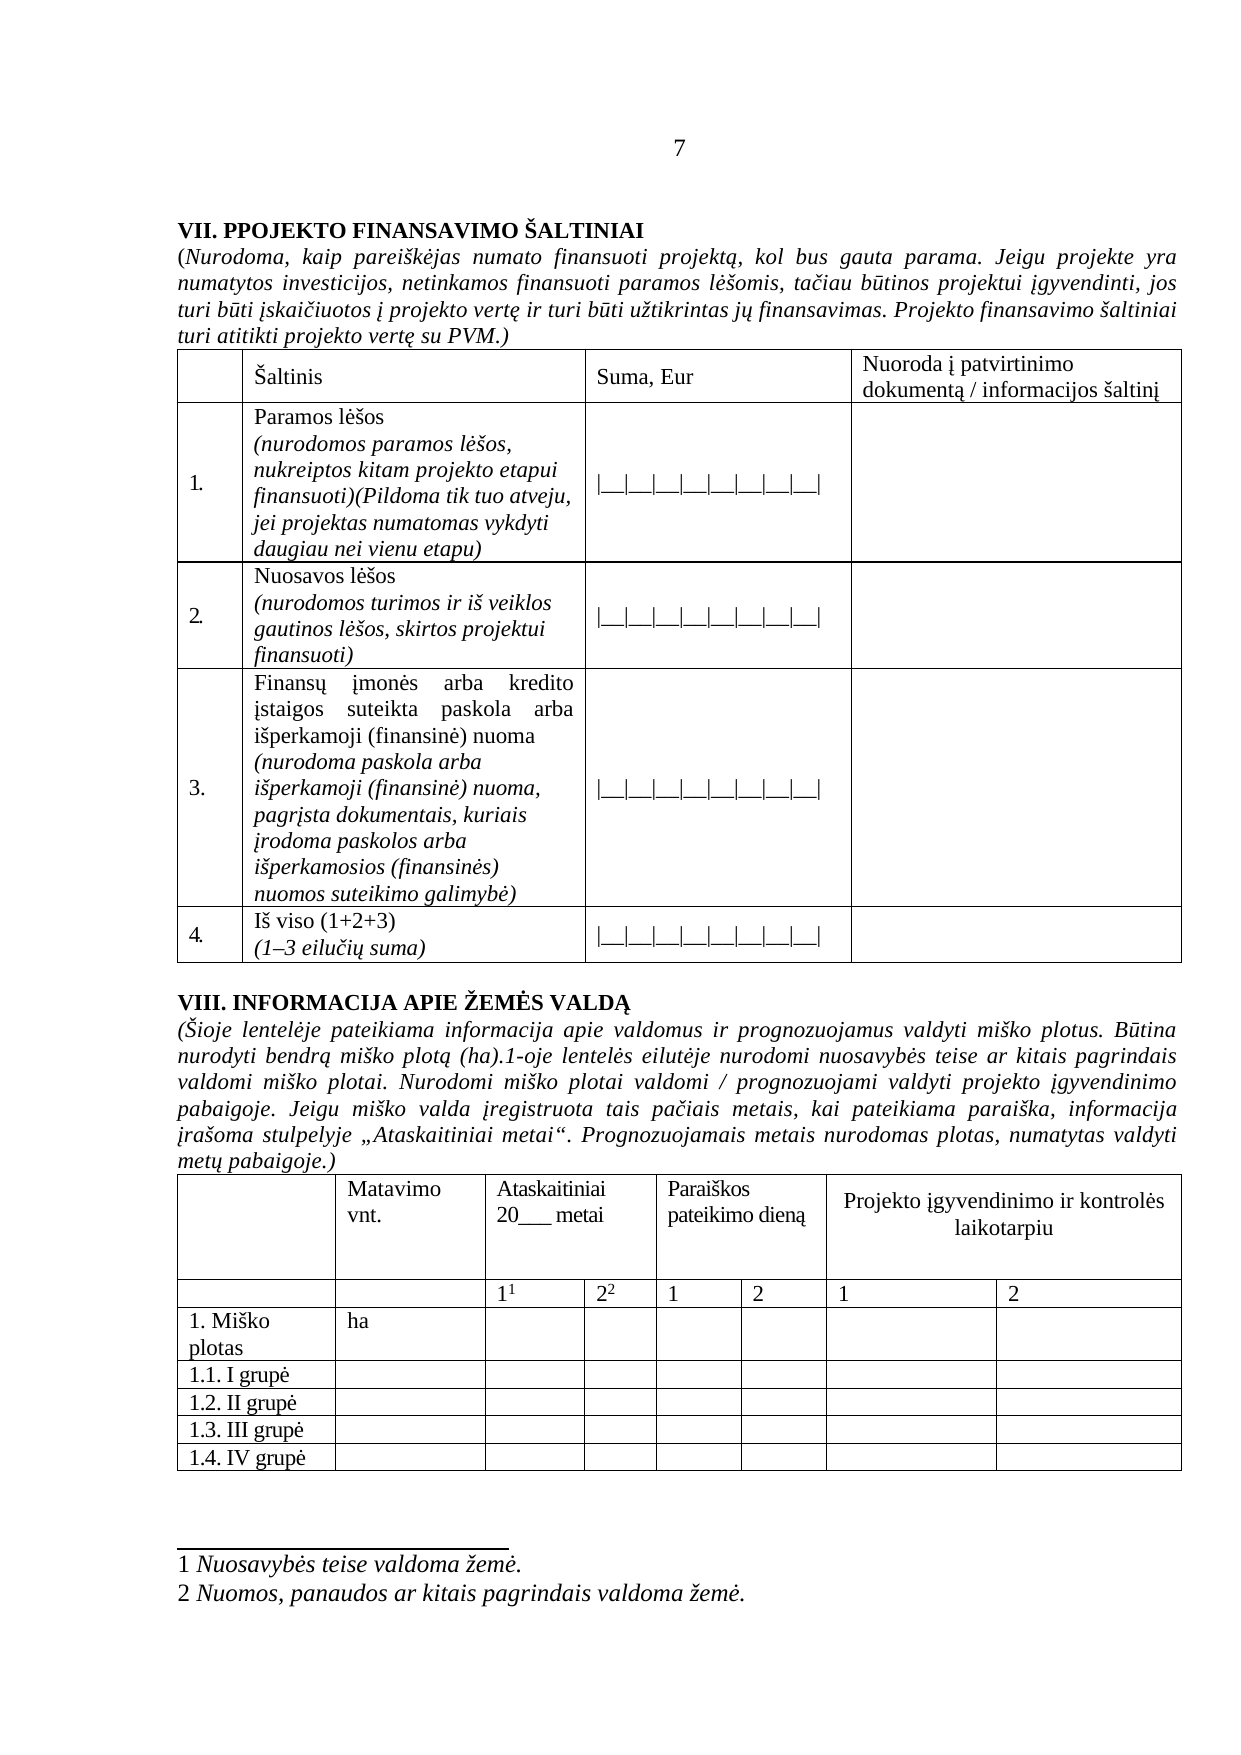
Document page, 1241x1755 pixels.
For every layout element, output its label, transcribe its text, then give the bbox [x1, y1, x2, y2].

table_header Paraiškos pateikimo dieną [657, 1175, 826, 1279]
table_cell [657, 1389, 741, 1415]
table_header Nuoroda į patvirtinimo dokumentą / informacijos šaltinį [852, 350, 1181, 402]
table_cell 2 [742, 1280, 826, 1307]
table_header Matavimo vnt. [336, 1175, 485, 1279]
table_cell [827, 1416, 996, 1442]
table_cell [742, 1308, 826, 1360]
table_cell [827, 1389, 996, 1415]
table_cell [336, 1389, 485, 1415]
table_cell 2 [997, 1280, 1181, 1307]
text VIII. Informacija apie žemėS valdą [177, 989, 1181, 1016]
table_cell [336, 1361, 485, 1388]
table_cell [585, 1361, 656, 1388]
table_header [178, 350, 242, 402]
table_header Suma, Eur [586, 350, 851, 402]
table_cell 2. [178, 563, 242, 668]
table_cell [336, 1444, 485, 1470]
table_cell [486, 1389, 584, 1415]
table_cell 1.4. IV grupė [178, 1444, 335, 1470]
text (Nurodoma, kaip pareiškėjas numato finansuoti projektą, kol bus gauta parama. Jeigu projekte yra numatytos investicijos, netinkamos finansuoti paramos lėšomis, tačiau būtinos projektui įgyvendinti, jos turi būti įskaičiuotos į projekto vertę ir turi būti užtikrintas jų finansavimas. Projekto finansavimo šaltiniai turi atitikti projekto vertę su PVM.) [177, 243, 1181, 348]
table_cell [486, 1361, 584, 1388]
table_cell [827, 1361, 996, 1388]
table_cell [997, 1444, 1181, 1470]
text (Šioje lentelėje pateikiama informacija apie valdomus ir prognozuojamus valdyti miško plotus. Būtina nurodyti bendrą miško plotą (ha).1-oje lentelės eilutėje nurodomi nuosavybės teise ar kitais pagrindais valdomi miško plotai. Nurodomi miško plotai valdomi / prognozuojami valdyti projekto įgyvendinimo pabaigoje. Jeigu miško valda įregistruota tais pačiais metais, kai pateikiama paraiška, informacija įrašoma stulpelyje „Ataskaitiniai metai“. Prognozuojamais metais nurodomas plotas, numatytas valdyti metų pabaigoje.) [177, 1016, 1181, 1174]
table_cell [336, 1280, 485, 1307]
table_cell Paramos lėšos (nurodomos paramos lėšos, nukreiptos kitam projekto etapui finansuoti)(Pildoma tik tuo atveju, jei projektas numatomas vykdyti daugiau nei vienu etapu) [243, 403, 585, 561]
table_cell 3. [178, 669, 242, 906]
text VII. PPOJEKTO FINANSAVIMO ŠALTINIAI [177, 217, 1181, 243]
table_cell [742, 1444, 826, 1470]
table_cell [585, 1416, 656, 1442]
table_cell [657, 1444, 741, 1470]
table_header [178, 1175, 335, 1279]
table_cell 1.2. II grupė [178, 1389, 335, 1415]
table_cell [827, 1444, 996, 1470]
table_cell 4. [178, 907, 242, 962]
table_cell [997, 1416, 1181, 1442]
table_cell [852, 403, 1181, 561]
table_cell 1 [486, 1280, 584, 1307]
table_cell [742, 1361, 826, 1388]
table_cell 1 [657, 1280, 741, 1307]
table_cell [178, 1280, 335, 1307]
table_cell |__|__|__|__|__|__|__|__| [586, 403, 851, 561]
table_cell [852, 669, 1181, 906]
table_cell |__|__|__|__|__|__|__|__| [586, 563, 851, 668]
table_cell [852, 907, 1181, 962]
table_cell 1. [178, 403, 242, 561]
table_cell 1 [827, 1280, 996, 1307]
table_cell [657, 1361, 741, 1388]
table_cell 2 [585, 1280, 656, 1307]
table_cell |__|__|__|__|__|__|__|__| [586, 669, 851, 906]
table_cell 1.1. I grupė [178, 1361, 335, 1388]
table_cell [486, 1444, 584, 1470]
table_cell |__|__|__|__|__|__|__|__| [586, 907, 851, 962]
table_cell [585, 1389, 656, 1415]
table_cell [486, 1416, 584, 1442]
table_cell [827, 1308, 996, 1360]
table_cell [852, 563, 1181, 668]
table_cell [336, 1416, 485, 1442]
table_cell [997, 1361, 1181, 1388]
table_cell [585, 1444, 656, 1470]
table_cell [657, 1416, 741, 1442]
table_cell ha [336, 1308, 485, 1360]
table_cell Finansų įmonės arba kredito įstaigos suteikta paskola arba išperkamoji (finansinė) nuoma (nurodoma paskola arba išperkamoji (finansinė) nuoma, pagrįsta dokumentais, kuriais įrodoma paskolos arba išperkamosios (finansinės) nuomos suteikimo galimybė) [243, 669, 585, 906]
table_cell Nuosavos lėšos (nurodomos turimos ir iš veiklos gautinos lėšos, skirtos projektui finansuoti) [243, 563, 585, 668]
table_cell [486, 1308, 584, 1360]
table_header Šaltinis [243, 350, 585, 402]
table_cell [742, 1389, 826, 1415]
table_cell 1.3. III grupė [178, 1416, 335, 1442]
table_cell [585, 1308, 656, 1360]
table_header Projekto įgyvendinimo ir kontrolės laikotarpiu [827, 1175, 1181, 1279]
table_header Ataskaitiniai 20___ metai [486, 1175, 656, 1279]
table_cell [657, 1308, 741, 1360]
table_cell [997, 1308, 1181, 1360]
table_cell [742, 1416, 826, 1442]
table_cell Iš viso (1+2+3) (1–3 eilučių suma) [243, 907, 585, 962]
table_cell [997, 1389, 1181, 1415]
table_cell 1. Miško plotas [178, 1308, 335, 1360]
